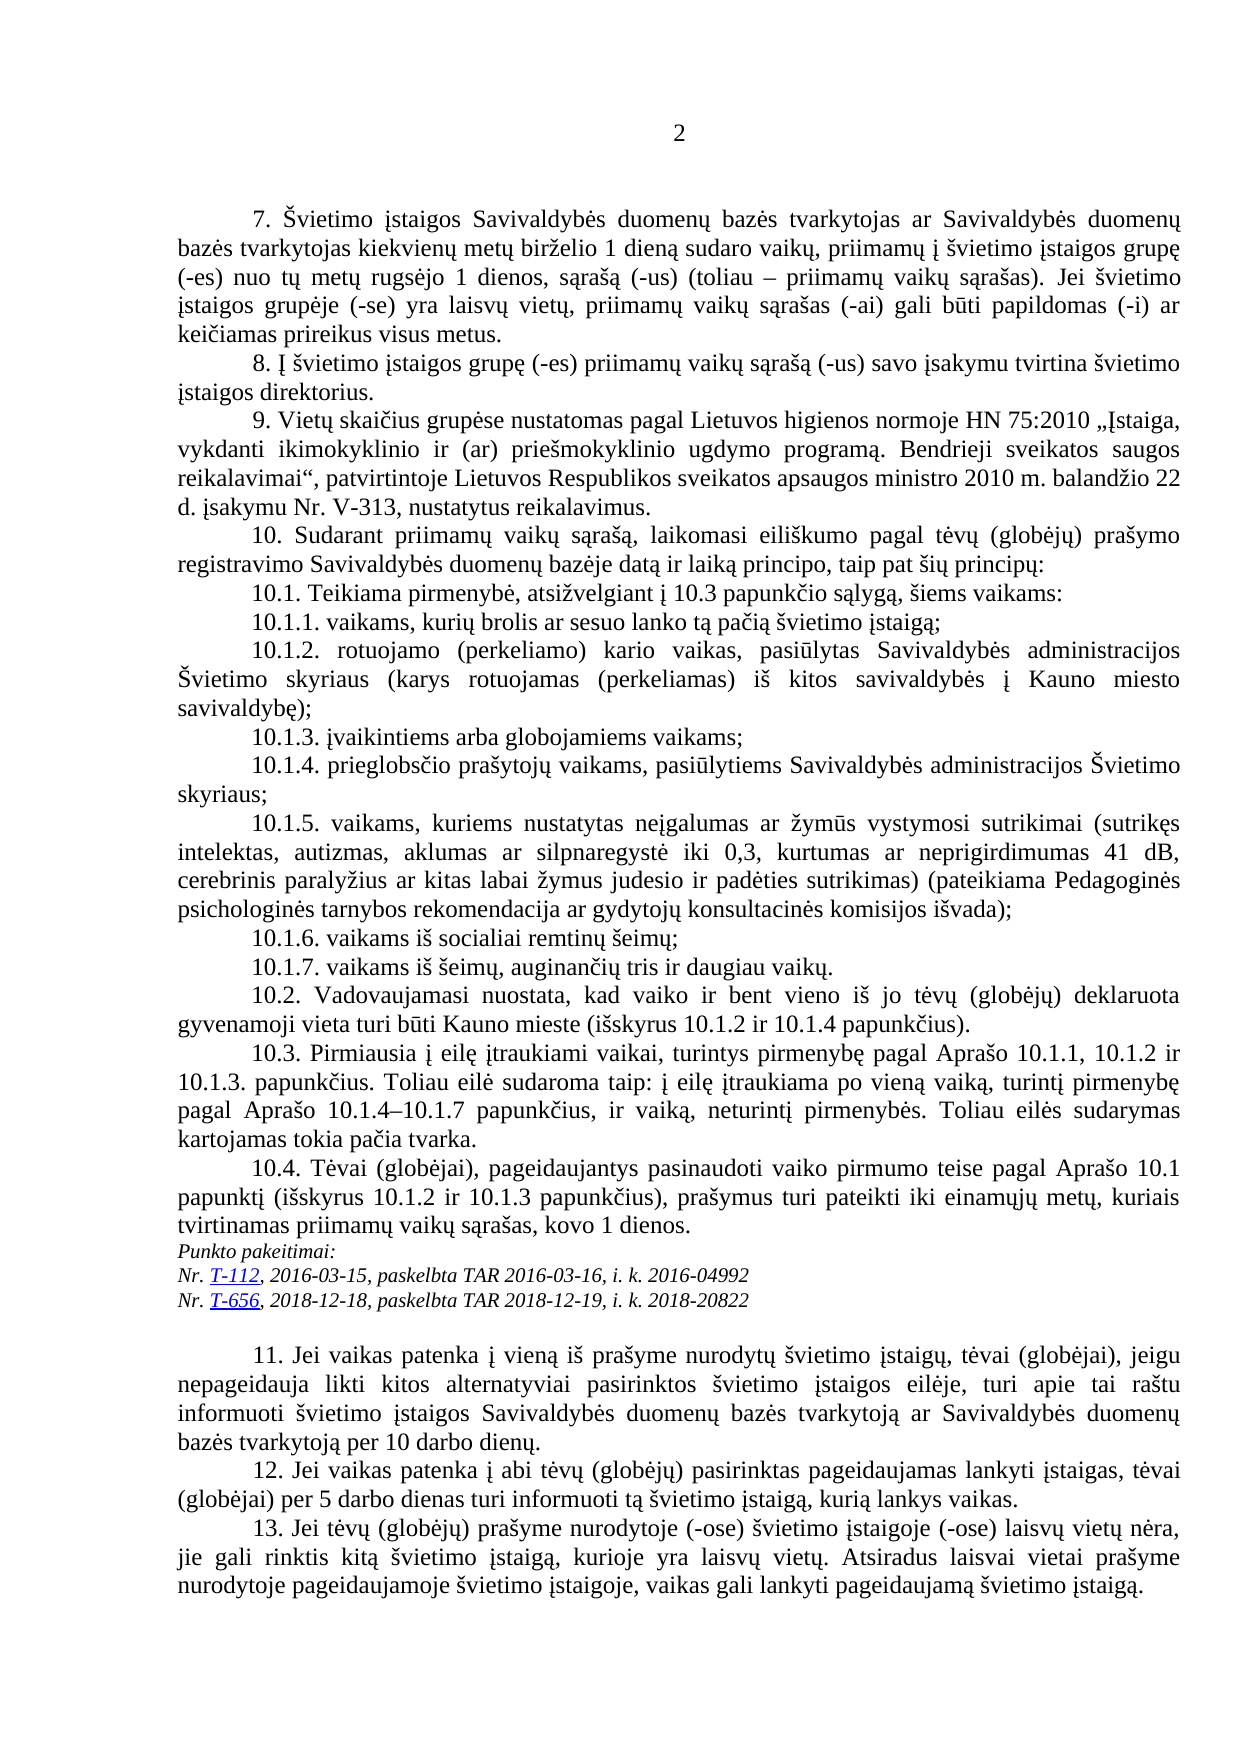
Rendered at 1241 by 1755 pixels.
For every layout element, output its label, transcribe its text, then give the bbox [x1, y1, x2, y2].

text 10.1.6. vaikams iš socialiai remtinų šeimų; [177, 923, 1181, 952]
text 13. Jei tėvų (globėjų) prašyme nurodytoje (-ose) švietimo įstaigoje (-ose) laisvų vietų nėra, jie gali rinktis kitą švietimo įstaigą, kurioje yra laisvų vietų. Atsiradus laisvai vietai prašyme nurodytoje pageidaujamoje švietimo įstaigoje, vaikas gali lankyti pageidaujamą švietimo įstaigą. [177, 1513, 1181, 1599]
text 9. Vietų skaičius grupėse nustatomas pagal Lietuvos higienos normoje HN 75:2010 „Įstaiga, vykdanti ikimokyklinio ir (ar) priešmokyklinio ugdymo programą. Bendrieji sveikatos saugos reikalavimai“, patvirtintoje Lietuvos Respublikos sveikatos apsaugos ministro 2010 m. balandžio 22 d. įsakymu Nr. V-313, nustatytus reikalavimus. [177, 406, 1181, 521]
text 10.1.5. vaikams, kuriems nustatytas neįgalumas ar žymūs vystymosi sutrikimai (sutrikęs intelektas, autizmas, aklumas ar silpnaregystė iki 0,3, kurtumas ar neprigirdimumas 41 dB, cerebrinis paralyžius ar kitas labai žymus judesio ir padėties sutrikimas) (pateikiama Pedagoginės psichologinės tarnybos rekomendacija ar gydytojų konsultacinės komisijos išvada); [177, 808, 1181, 923]
text 7. Švietimo įstaigos Savivaldybės duomenų bazės tvarkytojas ar Savivaldybės duomenų bazės tvarkytojas kiekvienų metų birželio 1 dieną sudaro vaikų, priimamų į švietimo įstaigos grupę (-es) nuo tų metų rugsėjo 1 dienos, sąrašą (-us) (toliau – priimamų vaikų sąrašas). Jei švietimo įstaigos grupėje (-se) yra laisvų vietų, priimamų vaikų sąrašas (-ai) gali būti papildomas (-i) ar keičiamas prireikus visus metus. [177, 204, 1181, 348]
text 10.1.1. vaikams, kurių brolis ar sesuo lanko tą pačią švietimo įstaigą; [177, 607, 1181, 636]
text 10.2. Vadovaujamasi nuostata, kad vaiko ir bent vieno iš jo tėvų (globėjų) deklaruota gyvenamoji vieta turi būti Kauno mieste (išskyrus 10.1.2 ir 10.1.4 papunkčius). [177, 981, 1181, 1038]
text 10. Sudarant priimamų vaikų sąrašą, laikomasi eiliškumo pagal tėvų (globėjų) prašymo registravimo Savivaldybės duomenų bazėje datą ir laiką principo, taip pat šių principų: [177, 521, 1181, 578]
text 8. Į švietimo įstaigos grupę (-es) priimamų vaikų sąrašą (-us) savo įsakymu tvirtina švietimo įstaigos direktorius. [177, 348, 1181, 406]
text Nr. T-112, 2016-03-15, paskelbta TAR 2016-03-16, i. k. 2016-04992 [177, 1263, 1181, 1287]
text 10.1.7. vaikams iš šeimų, auginančių tris ir daugiau vaikų. [177, 952, 1181, 981]
text Punkto pakeitimai: [177, 1239, 1181, 1263]
text 10.1.3. įvaikintiems arba globojamiems vaikams; [177, 722, 1181, 751]
text 10.1.2. rotuojamo (perkeliamo) kario vaikas, pasiūlytas Savivaldybės administracijos Švietimo skyriaus (karys rotuojamas (perkeliamas) iš kitos savivaldybės į Kauno miesto savivaldybę); [177, 636, 1181, 722]
text 10.4. Tėvai (globėjai), pageidaujantys pasinaudoti vaiko pirmumo teise pagal Aprašo 10.1 papunktį (išskyrus 10.1.2 ir 10.1.3 papunkčius), prašymus turi pateikti iki einamųjų metų, kuriais tvirtinamas priimamų vaikų sąrašas, kovo 1 dienos. [177, 1153, 1181, 1239]
text 10.1. Teikiama pirmenybė, atsižvelgiant į 10.3 papunkčio sąlygą, šiems vaikams: [177, 578, 1181, 607]
text 12. Jei vaikas patenka į abi tėvų (globėjų) pasirinktas pageidaujamas lankyti įstaigas, tėvai (globėjai) per 5 darbo dienas turi informuoti tą švietimo įstaigą, kurią lankys vaikas. [177, 1455, 1181, 1513]
text 11. Jei vaikas patenka į vieną iš prašyme nurodytų švietimo įstaigų, tėvai (globėjai), jeigu nepageidauja likti kitos alternatyviai pasirinktos švietimo įstaigos eilėje, turi apie tai raštu informuoti švietimo įstaigos Savivaldybės duomenų bazės tvarkytoją ar Savivaldybės duomenų bazės tvarkytoją per 10 darbo dienų. [177, 1340, 1181, 1455]
text 10.3. Pirmiausia į eilę įtraukiami vaikai, turintys pirmenybę pagal Aprašo 10.1.1, 10.1.2 ir 10.1.3. papunkčius. Toliau eilė sudaroma taip: į eilę įtraukiama po vieną vaiką, turintį pirmenybę pagal Aprašo 10.1.4–10.1.7 papunkčius, ir vaiką, neturintį pirmenybės. Toliau eilės sudarymas kartojamas tokia pačia tvarka. [177, 1038, 1181, 1153]
text 10.1.4. prieglobsčio prašytojų vaikams, pasiūlytiems Savivaldybės administracijos Švietimo skyriaus; [177, 751, 1181, 808]
text Nr. T-656, 2018-12-18, paskelbta TAR 2018-12-19, i. k. 2018-20822 [177, 1287, 1181, 1312]
